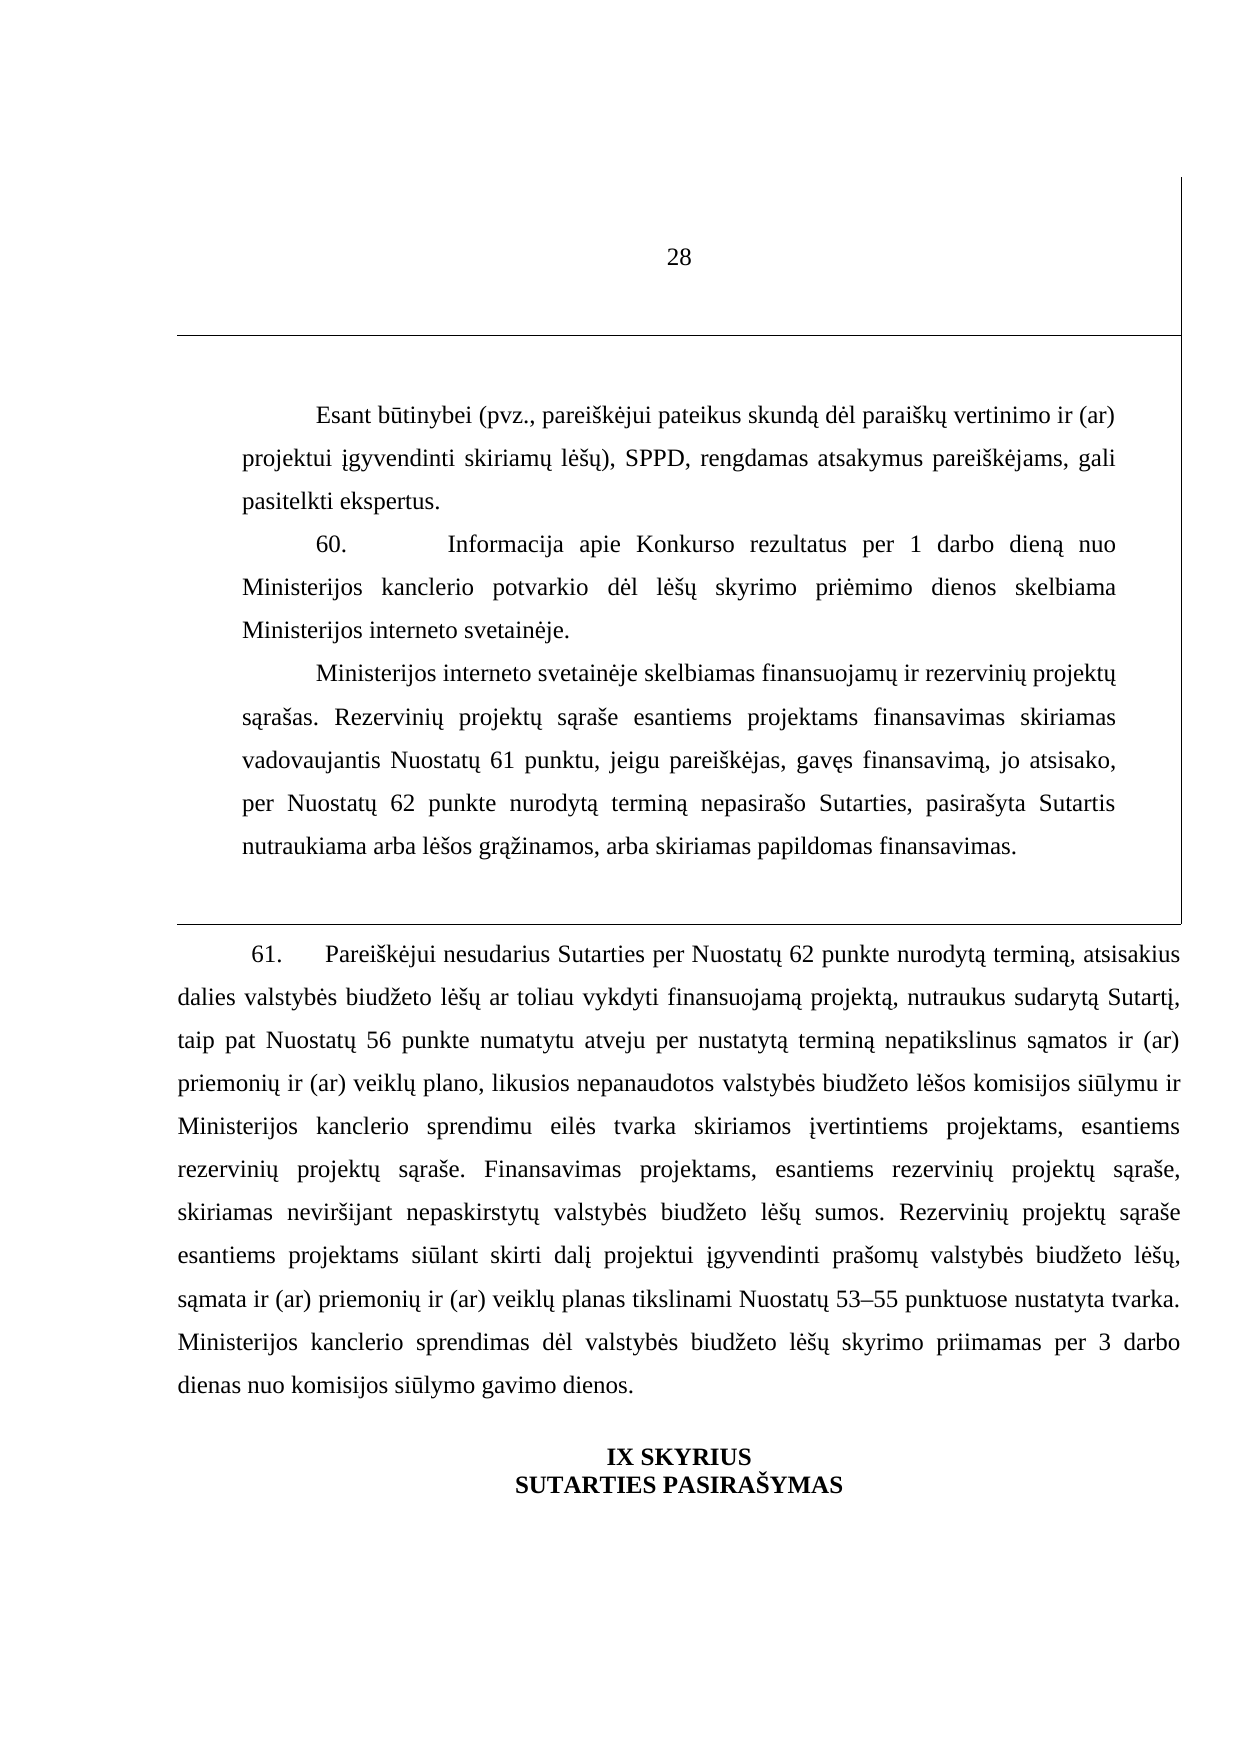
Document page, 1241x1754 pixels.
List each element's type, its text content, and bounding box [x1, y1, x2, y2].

text Esant būtinybei (pvz., pareiškėjui pateikus skundą dėl paraiškų vertinimo ir (ar) projektui įgyvendinti skiriamų lėšų), SPPD, rengdamas atsakymus pareiškėjams, gali pasitelkti ekspertus. [177, 335, 1181, 464]
text SUTARTIES PASIRAŠYMAS [177, 1471, 1181, 1499]
text 61. Pareiškėjui nesudarius Sutarties per Nuostatų 62 punkte nurodytą terminą, atsisakius dalies valstybės biudžeto lėšų ar toliau vykdyti finansuojamą projektą, nutraukus sudarytą Sutartį, taip pat Nuostatų 56 punkte numatytu atveju per nustatytą terminą nepatikslinus sąmatos ir (ar) priemonių ir (ar) veiklų plano, likusios nepanaudotos valstybės biudžeto lėšos komisijos siūlymu ir Ministerijos kanclerio sprendimu eilės tvarka skiriamos įvertintiems projektams, esantiems rezervinių projektų sąraše. Finansavimas projektams, esantiems rezervinių projektų sąraše, skiriamas neviršijant nepaskirstytų valstybės biudžeto lėšų sumos. Rezervinių projektų sąraše esantiems projektams siūlant skirti dalį projektui įgyvendinti prašomų valstybės biudžeto lėšų, sąmata ir (ar) priemonių ir (ar) veiklų planas tikslinami Nuostatų 53–55 punktuose nustatyta tvarka. Ministerijos kanclerio sprendimas dėl valstybės biudžeto lėšų skyrimo priimamas per 3 darbo dienas nuo komisijos siūlymo gavimo dienos. [177, 939, 1181, 1399]
text Ministerijos interneto svetainėje skelbiamas finansuojamų ir rezervinių projektų sąrašas. Rezervinių projektų sąraše esantiems projektams finansavimas skiriamas vadovaujantis Nuostatų 61 punktu, jeigu pareiškėjas, gavęs finansavimą, jo atsisako, per Nuostatų 62 punkte nurodytą terminą nepasirašo Sutarties, pasirašyta Sutartis nutraukiama arba lėšos grąžinamos, arba skiriamas papildomas finansavimas. [177, 594, 1181, 924]
text 60. Informacija apie Konkurso rezultatus per 1 darbo dieną nuo Ministerijos kanclerio potvarkio dėl lėšų skyrimo priėmimo dienos skelbiama Ministerijos interneto svetainėje. [177, 464, 1181, 594]
text IX SKYRIUS [177, 1442, 1181, 1471]
